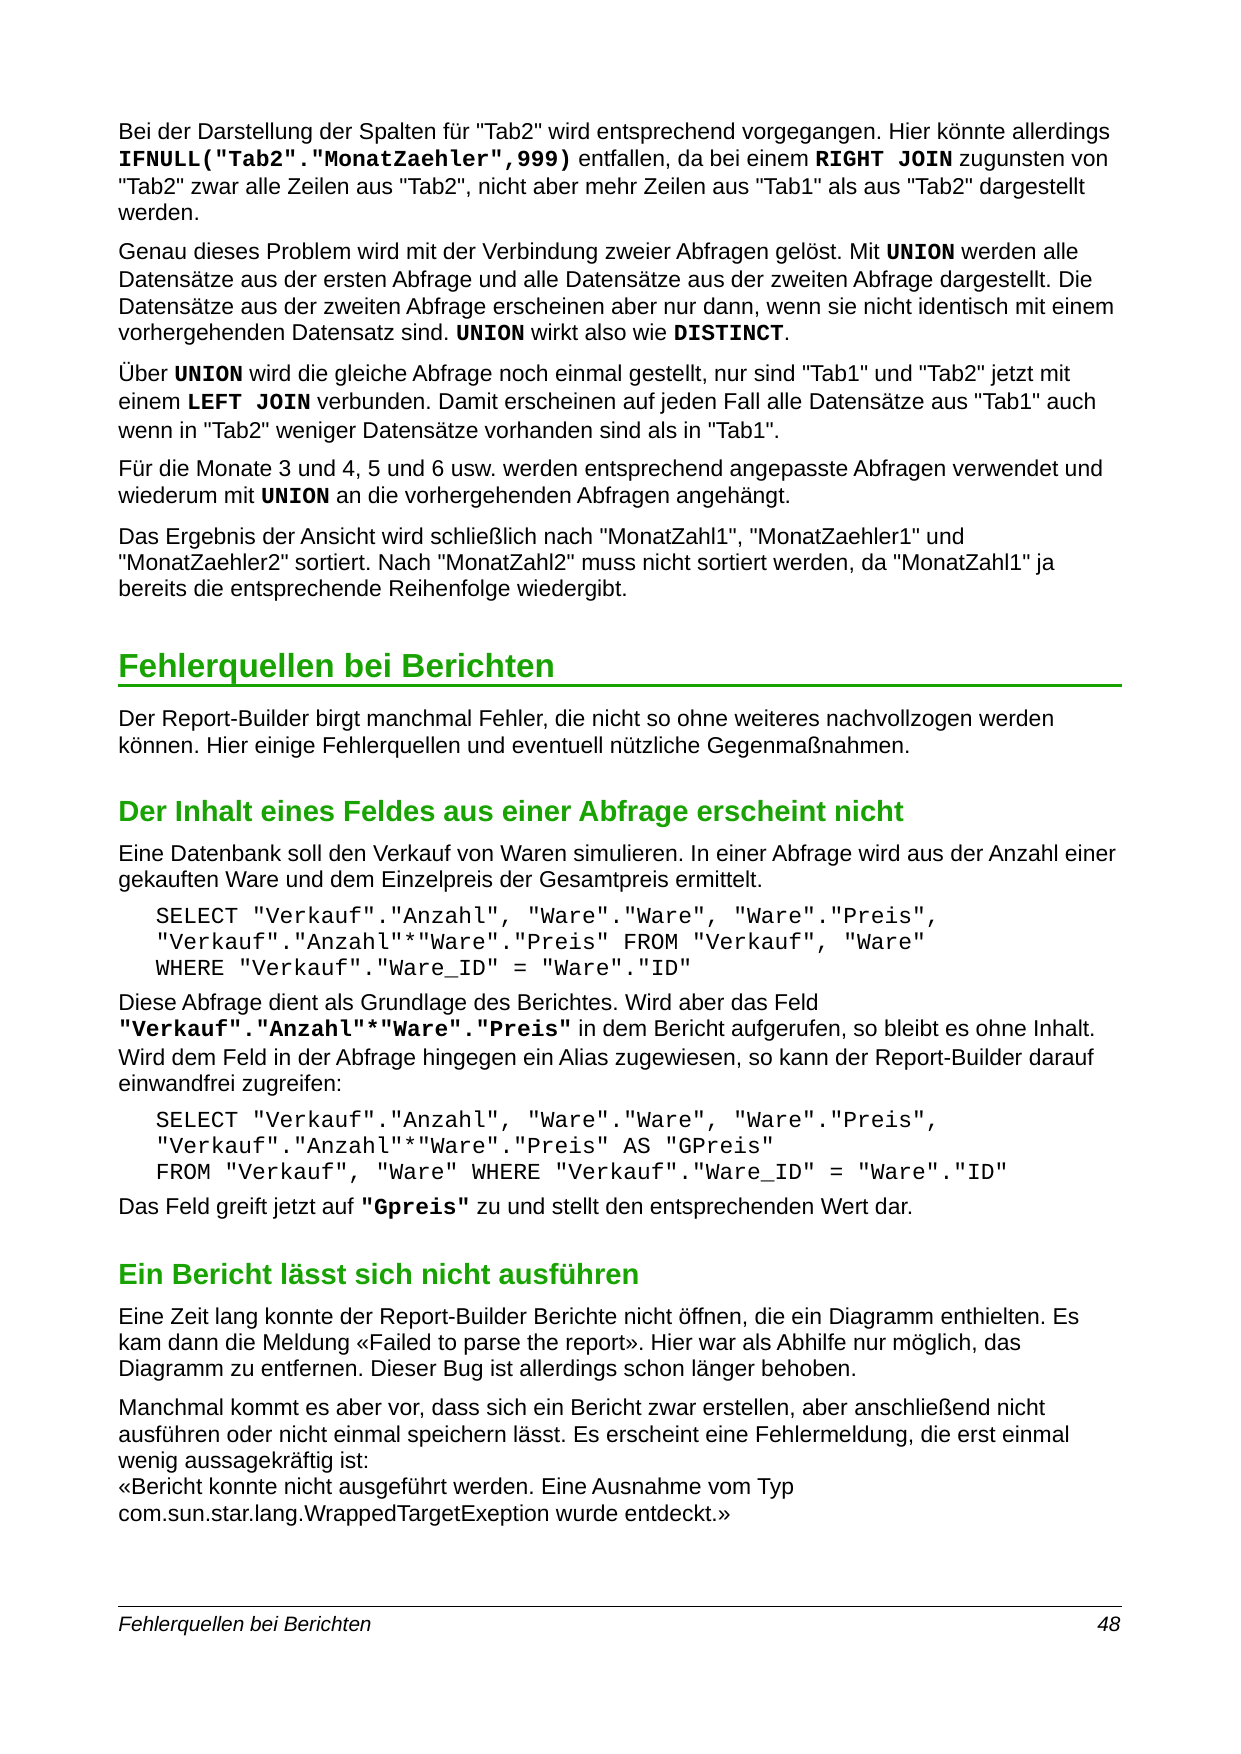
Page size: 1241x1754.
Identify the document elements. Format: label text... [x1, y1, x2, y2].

text Das Ergebnis der Ansicht wird schließlich nach "MonatZahl1", "MonatZaehler1" und "MonatZaehler2" sortiert. Nach "MonatZahl2" muss nicht sortiert werden, da "MonatZahl1" ja bereits die entsprechende Reihenfolge wiedergibt. [118, 523, 1122, 602]
text Genau dieses Problem wird mit der Verbindung zweier Abfragen gelöst. Mit UNION werden alle Datensätze aus der ersten Abfrage und alle Datensätze aus der zweiten Abfrage dargestellt. Die Datensätze aus der zweiten Abfrage erscheinen aber nur dann, wenn sie nicht identisch mit einem vorhergehenden Datensatz sind. UNION wirkt also wie DISTINCT. [118, 238, 1122, 347]
text Manchmal kommt es aber vor, dass sich ein Bericht zwar erstellen, aber anschließend nicht ausführen oder nicht einmal speichern lässt. Es erscheint eine Fehlermeldung, die erst einmal wenig aussagekräftig ist: «Bericht konnte nicht ausgeführt werden. Eine Ausnahme vom Typ com.sun.star.lang.WrappedTargetExeption wurde entdeckt.» [118, 1394, 1122, 1526]
subtitle Fehlerquellen bei Berichten [118, 646, 1122, 684]
text SELECT "Verkauf"."Anzahl", "Ware"."Ware", "Ware"."Preis", "Verkauf"."Anzahl"*"Ware"."Preis" FROM "Verkauf", "Ware" [156, 905, 1122, 957]
text Bei der Darstellung der Spalten für "Tab2" wird entsprechend vorgegangen. Hier könnte allerdings IFNULL("Tab2"."MonatZaehler",999) entfallen, da bei einem RIGHT JOIN zugunsten von "Tab2" zwar alle Zeilen aus "Tab2", nicht aber mehr Zeilen aus "Tab1" als aus "Tab2" dargestellt werden. [118, 118, 1122, 226]
text SELECT "Verkauf"."Anzahl", "Ware"."Ware", "Ware"."Preis", "Verkauf"."Anzahl"*"Ware"."Preis" AS "GPreis" [156, 1109, 1122, 1161]
text Eine Datenbank soll den Verkauf von Waren simulieren. In einer Abfrage wird aus der Anzahl einer gekauften Ware und dem Einzelpreis der Gesamtpreis ermittelt. [118, 839, 1122, 892]
text Diese Abfrage dient als Grundlage des Berichtes. Wird aber das Feld "Verkauf"."Anzahl"*"Ware"."Preis" in dem Bericht aufgerufen, so bleibt es ohne Inhalt. Wird dem Feld in der Abfrage hingegen ein Alias zugewiesen, so kann der Report-Builder darauf einwandfrei zugreifen: [118, 989, 1122, 1096]
subtitle Der Inhalt eines Feldes aus einer Abfrage erscheint nicht [118, 794, 1122, 827]
text Über UNION wird die gleiche Abfrage noch einmal gestellt, nur sind "Tab1" und "Tab2" jetzt mit einem LEFT JOIN verbunden. Damit erscheinen auf jeden Fall alle Datensätze aus "Tab1" auch wenn in "Tab2" weniger Datensätze vorhanden sind als in "Tab1". [118, 360, 1122, 443]
text Das Feld greift jetzt auf "Gpreis" zu und stellt den entsprechenden Wert dar. [118, 1193, 1122, 1221]
subtitle Ein Bericht lässt sich nicht ausführen [118, 1257, 1122, 1290]
text Der Report-Builder birgt manchmal Fehler, die nicht so ohne weiteres nachvollzogen werden können. Hier einige Fehlerquellen und eventuell nützliche Gegenmaßnahmen. [118, 705, 1122, 758]
text FROM "Verkauf", "Ware" WHERE "Verkauf"."Ware_ID" = "Ware"."ID" [156, 1161, 1122, 1187]
text Für die Monate 3 und 4, 5 und 6 usw. werden entsprechend angepasste Abfragen verwendet und wiederum mit UNION an die vorhergehenden Abfragen angehängt. [118, 455, 1122, 510]
text Eine Zeit lang konnte der Report-Builder Berichte nicht öffnen, die ein Diagramm enthielten. Es kam dann die Meldung «Failed to parse the report». Hier war als Abhilfe nur möglich, das Diagramm zu entfernen. Dieser Bug ist allerdings schon länger behoben. [118, 1303, 1122, 1382]
text WHERE "Verkauf"."Ware_ID" = "Ware"."ID" [156, 957, 1122, 983]
